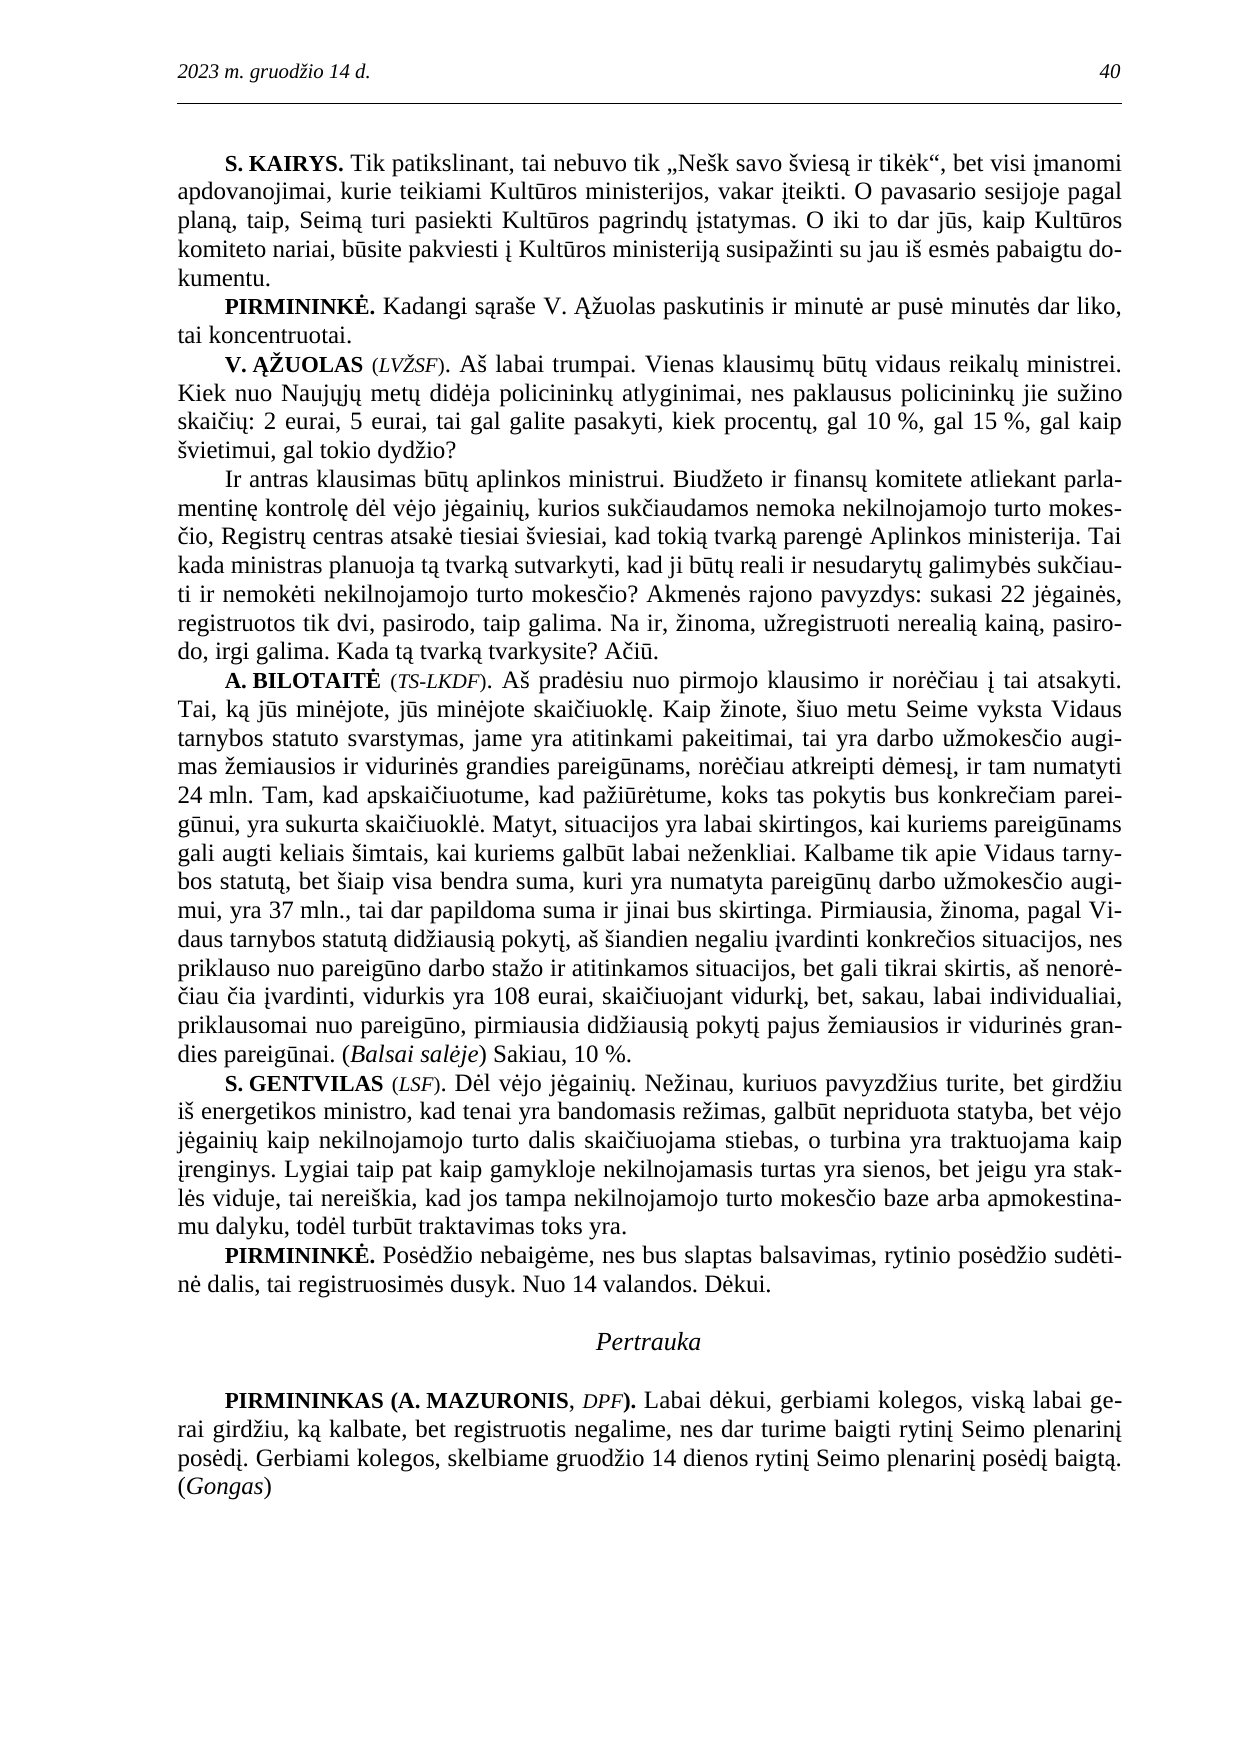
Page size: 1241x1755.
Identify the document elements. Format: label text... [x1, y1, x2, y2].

text PIRMININKAS (A. MAZURONIS, DPF). La­bai dė­kui, ger­bia­mi ko­le­gos, vis­ką la­bai ge­rai gir­džiu, ką kal­ba­te, bet re­gist­ruo­tis ne­ga­li­me, nes dar tu­ri­me baig­ti ry­ti­nį Sei­mo ple­na­ri­nį po­sė­dį. Ger­bia­mi ko­le­gos, skel­bia­me gruo­džio 14 die­nos ry­ti­nį Sei­mo ple­na­ri­nį po­sė­dį baig­tą. (Gon­gas) [177, 1385, 1122, 1500]
text PIRMININKĖ. Ka­dan­gi są­ra­še V. Ąžuo­las pas­ku­ti­nis ir mi­nu­tė ar pu­sė mi­nu­tės dar li­ko, tai kon­cen­truo­tai. [177, 291, 1122, 349]
text S. GENTVILAS (LSF). Dėl vė­jo jė­gai­nių. Ne­ži­nau, ku­riuos pa­vyz­džius tu­ri­te, bet gir­džiu iš ener­ge­ti­kos mi­nist­ro, kad te­nai yra ban­do­ma­sis re­ži­mas, gal­būt ne­pri­duo­ta sta­ty­ba, bet vė­jo jė­gai­nių kaip ne­kil­no­ja­mo­jo tur­to da­lis skai­čiuo­ja­ma stie­bas, o tur­bi­na yra trak­tuo­ja­ma kaip įren­gi­nys. Ly­giai taip pat kaip ga­myk­lo­je ne­kil­no­ja­ma­sis tur­tas yra sie­nos, bet jei­gu yra stak­lės vi­du­je, tai ne­reiš­kia, kad jos tam­pa ne­kil­no­ja­mo­jo tur­to mo­kes­čio ba­ze ar­ba ap­mo­kes­ti­na­mu da­ly­ku, to­dėl tur­būt trak­ta­vi­mas toks yra. [177, 1068, 1122, 1240]
text A. BILOTAITĖ (TS-LKDF). Aš pra­dė­siu nuo pir­mo­jo klau­si­mo ir no­rė­čiau į tai at­sa­ky­ti. Tai, ką jūs mi­nė­jo­te, jūs mi­nė­jo­te skai­čiuok­lę. Kaip ži­no­te, šiuo me­tu Sei­me vyks­ta Vi­daus tar­ny­bos sta­tu­to svars­ty­mas, ja­me yra ati­tin­ka­mi pa­kei­ti­mai, tai yra dar­bo už­mo­kes­čio au­gi­mas že­miau­sios ir vi­du­ri­nės gran­dies pa­rei­gū­nams, no­rė­čiau at­kreip­ti dė­me­sį, ir tam nu­ma­ty­ti 24 mln. Tam, kad ap­skai­čiuo­tu­me, kad pa­žiū­rė­tu­me, koks tas po­ky­tis bus kon­kre­čiam pa­rei­gū­nui, yra su­kur­ta skai­čiuok­lė. Ma­tyt, si­tu­a­ci­jos yra la­bai skir­tin­gos, kai ku­riems pa­rei­gū­nams ga­li aug­ti ke­liais šim­tais, kai ku­riems gal­būt la­bai ne­žen­kliai. Kal­ba­me tik apie Vi­daus tar­ny­bos sta­tu­tą, bet šiaip vi­sa ben­dra su­ma, ku­ri yra nu­ma­ty­ta pa­rei­gū­nų dar­bo už­mo­kes­čio au­gi­mui, yra 37 mln., tai dar pa­pil­do­ma su­ma ir ji­nai bus skir­tin­ga. Pir­miau­sia, ži­no­ma, pa­gal Vi­daus tar­ny­bos sta­tu­tą di­džiau­sią po­ky­tį, aš šian­dien ne­ga­liu įvar­din­ti kon­kre­čios si­tu­a­ci­jos, nes pri­klau­so nuo pa­rei­gū­no dar­bo sta­žo ir ati­tin­ka­mos si­tu­a­ci­jos, bet ga­li tik­rai skir­tis, aš ne­no­rė­čiau čia įvar­din­ti, vi­dur­kis yra 108 eu­rai, skai­čiuo­jant vi­dur­kį, bet, sa­kau, la­bai in­di­vi­du­a­liai, pri­klau­so­mai nuo pa­rei­gū­no, pir­miau­sia di­džiau­sią po­ky­tį pa­jus že­miau­sios ir vi­du­ri­nės gran­dies pa­rei­gū­nai. (Bal­sai sa­lė­je) Sa­kiau, 10 %. [177, 665, 1122, 1068]
text S. KAIRYS. Tik pa­tiks­li­nant, tai ne­bu­vo tik „Nešk sa­vo švie­są ir ti­kėk“, bet vi­si įma­no­mi ap­do­va­no­ji­mai, ku­rie tei­kia­mi Kul­tū­ros mi­nis­te­ri­jos, va­kar įteik­ti. O pa­va­sa­rio se­si­jo­je pa­gal pla­ną, taip, Sei­mą tu­ri pa­siek­ti Kul­tū­ros pa­grin­dų įsta­ty­mas. O iki to dar jūs, kaip Kul­tū­ros ko­mi­te­to na­riai, bū­si­te pa­kvies­ti į Kul­tū­ros mi­nis­te­ri­ją su­si­pa­žin­ti su jau iš es­mės pa­baig­tu do­ku­men­tu. [177, 148, 1122, 291]
text Per­trau­ka [177, 1326, 1122, 1356]
text PIRMININKĖ. Po­sė­džio ne­bai­gė­me, nes bus slap­tas bal­sa­vi­mas, ry­ti­nio po­sė­džio su­dė­ti­nė da­lis, tai re­gist­ruo­si­mės du­syk. Nuo 14 va­lan­dos. Dė­kui. [177, 1240, 1122, 1298]
text Ir ant­ras klau­si­mas bū­tų ap­lin­kos mi­nist­rui. Biu­dže­to ir fi­nan­sų ko­mi­te­te at­lie­kant par­la­men­ti­nę kon­tro­lę dėl vė­jo jė­gai­nių, ku­rios suk­čiau­da­mos ne­mo­ka ne­kil­no­ja­mo­jo tur­to mo­kes­čio, Re­gist­rų cen­tras at­sa­kė tie­siai švie­siai, kad to­kią tvar­ką pa­ren­gė Ap­lin­kos mi­nis­te­ri­ja. Tai ka­da mi­nist­ras pla­nuo­ja tą tvar­ką su­tvar­ky­ti, kad ji bū­tų re­a­li ir ne­su­da­ry­tų ga­li­my­bės suk­čiau­ti ir ne­mo­kė­ti ne­kil­no­ja­mo­jo tur­to mo­kes­čio? Ak­me­nės ra­jo­no pa­vyz­dys: su­ka­si 22 jė­gai­nės, re­gist­ruo­tos tik dvi, pa­si­ro­do, taip ga­li­ma. Na ir, ži­no­ma, už­re­gist­ruo­ti ne­re­a­lią kai­ną, pa­si­ro­do, ir­gi ga­li­ma. Ka­da tą tvar­ką tvar­ky­si­te? Ačiū. [177, 464, 1122, 665]
text V. ĄŽUOLAS (LVŽSF). Aš la­bai trum­pai. Vie­nas klau­si­mų bū­tų vi­daus rei­ka­lų mi­nist­rei. Kiek nuo Nau­jų­jų me­tų di­dė­ja po­li­ci­nin­kų at­ly­gi­ni­mai, nes pa­klau­sus po­li­ci­nin­kų jie su­ži­no skai­čių: 2 eu­rai, 5 eu­rai, tai gal ga­li­te pa­sa­ky­ti, kiek pro­cen­tų, gal 10 %, gal 15 %, gal kaip švie­ti­mui, gal to­kio dy­džio? [177, 349, 1122, 464]
